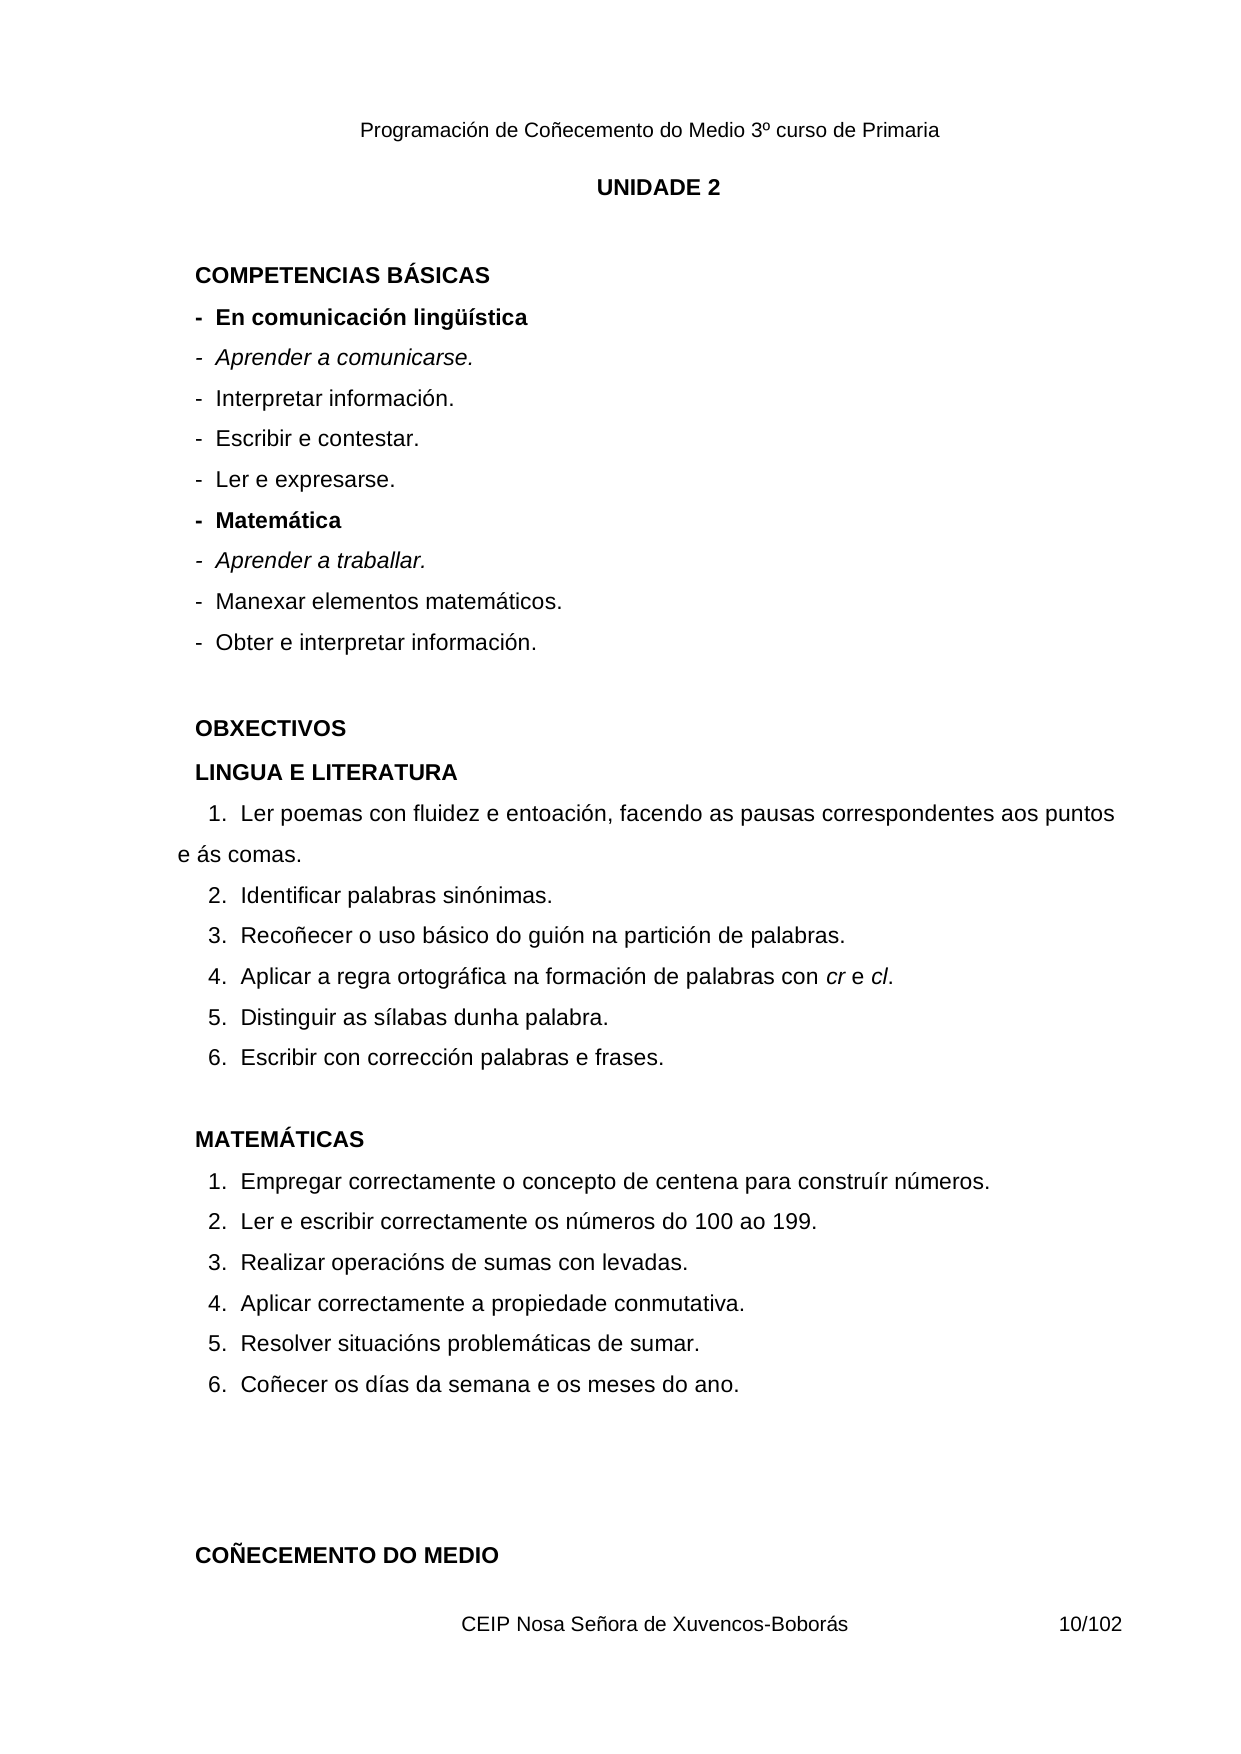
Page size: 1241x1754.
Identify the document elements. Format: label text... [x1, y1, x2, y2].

text COÑECEMENTO DO MEDIO [177, 1539, 1122, 1568]
text - En comunicación lingüística [177, 303, 1122, 330]
text 6. Escribir con corrección palabras e frases. [177, 1043, 1122, 1071]
text 3. Recoñecer o uso básico do guión na partición de palabras. [177, 922, 1122, 949]
text - Manexar elementos matemáticos. [177, 587, 1122, 614]
text - Aprender a traballar. [177, 547, 1122, 574]
text 5. Distinguir as sílabas dunha palabra. [177, 1003, 1122, 1030]
text 2. Ler e escribir correctamente os números do 100 ao 199. [177, 1208, 1122, 1235]
text 5. Resolver situacións problemáticas de sumar. [177, 1329, 1122, 1357]
text - Aprender a comunicarse. [177, 343, 1122, 371]
text MATEMÁTICAS [177, 1125, 1122, 1153]
text LINGUA E LITERATURA [177, 756, 1122, 785]
text - Escribir e contestar. [177, 425, 1122, 452]
text - Ler e expresarse. [177, 465, 1122, 492]
text - Interpretar información. [177, 384, 1122, 411]
text 1. Ler poemas con fluidez e entoación, facendo as pausas correspondentes aos puntos e ás comas. [177, 800, 1122, 867]
text OBXECTIVOS [177, 712, 1122, 741]
text 1. Empregar correctamente o concepto de centena para construír números. [177, 1167, 1122, 1194]
text UNIDADE 2 [177, 172, 1122, 201]
text 4. Aplicar correctamente a propiedade conmutativa. [177, 1289, 1122, 1316]
text 2. Identificar palabras sinónimas. [177, 881, 1122, 908]
text 3. Realizar operacións de sumas con levadas. [177, 1248, 1122, 1275]
text - Obter e interpretar información. [177, 628, 1122, 655]
text COMPETENCIAS BÁSICAS [177, 259, 1122, 288]
text 6. Coñecer os días da semana e os meses do ano. [177, 1370, 1122, 1397]
text 4. Aplicar a regra ortográfica na formación de palabras con cr e cl. [177, 962, 1122, 989]
text - Matemática [177, 506, 1122, 533]
